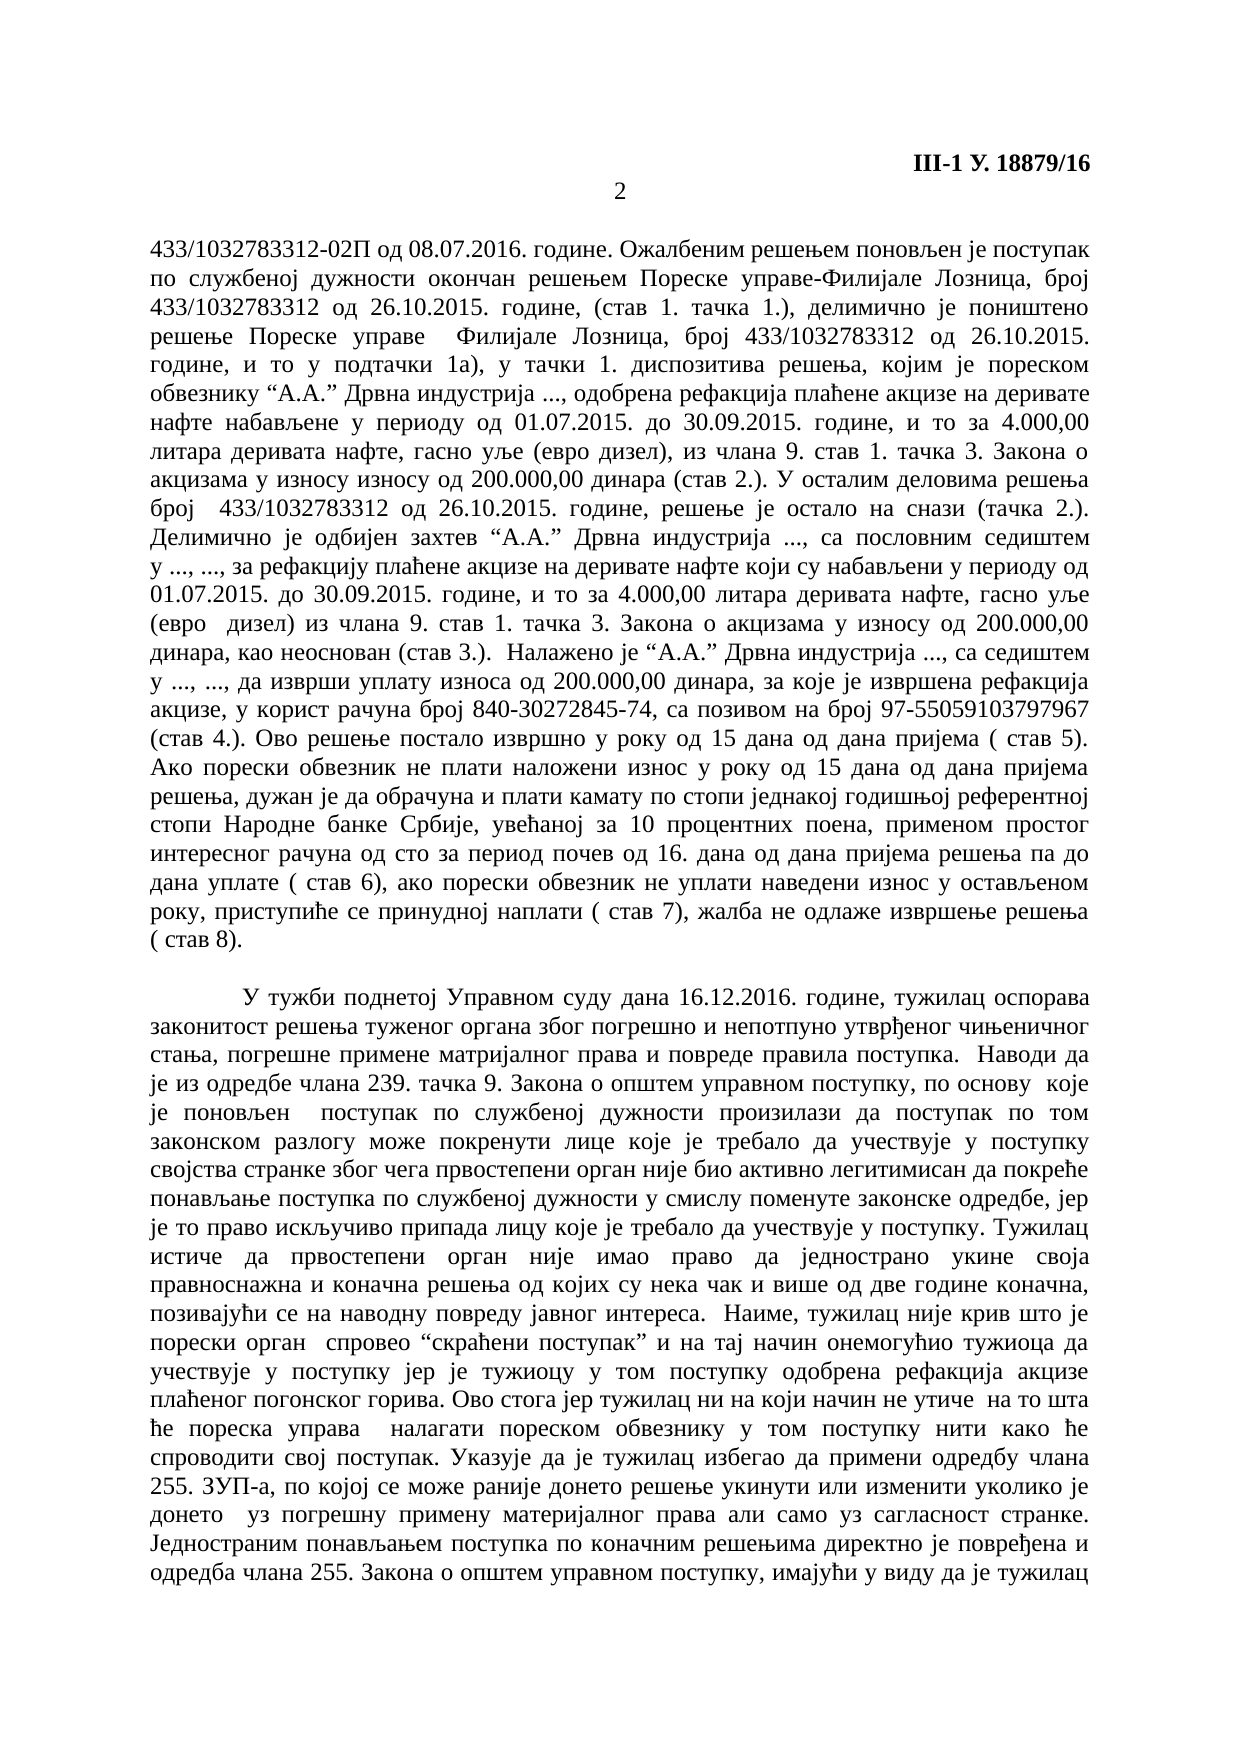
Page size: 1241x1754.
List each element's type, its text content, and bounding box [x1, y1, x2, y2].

text У тужби поднетој Управном суду дана 16.12.2016. године, тужилац оспорава законитост решења туженог органа због погрешно и непотпуно утврђеног чињеничног стања, погрешне примене матријалног права и повреде правила поступка. Наводи да је из одредбе члана 239. тачка 9. Закона о општем управном поступку, по основу које је поновљен поступак по службеној дужности произилази да поступак по том законском разлогу може покренути лице које је требало да учествује у поступку својства странке због чега првостепени орган није био активно легитимисан да покреће понављање поступка по службеној дужности у смислу поменуте законске одредбе, јер је то право искључиво припада лицу које је требало да учествује у поступку. Тужилац истиче да првостепени орган није имао право да једнострано укине своја правноснажна и коначна решења од којих су нека чак и више од две године коначна, позивајући се на наводну повреду јавног интереса. Наиме, тужилац није крив што је порески орган спровео “скраћени поступак” и на тај начин онемогућио тужиоца да учествује у поступку јер је тужиоцу у том поступку одобрена рефакција акцизе плаћеног погонског горива. Ово стога јер тужилац ни на који начин не утиче на то шта ће пореска управа налагати пореском обвезнику у том поступку нити како ће спроводити свој поступак. Указује да је тужилац избегао да примени одредбу члана 255. ЗУП-а, по којој се може раније донето решење укинути или изменити уколико је донето уз погрешну примену материјалног права али само уз сагласност странке. Једностраним понављањем поступка по коначним решењима директно је повређена и одредба члана 255. Закона о општем управном поступку, имајући у виду да је тужилац [150, 982, 1090, 1586]
text 433/1032783312-02П од 08.07.2016. године. Ожалбеним решењем поновљен је поступак по службеној дужности окончан решењем Пореске управе-Филијале Лозница, број 433/1032783312 од 26.10.2015. године, (став 1. тачка 1.), делимично је поништено решење Пореске управе Филијале Лозница, број 433/1032783312 од 26.10.2015. године, и то у подтачки 1а), у тачки 1. диспозитива решења, којим је пореском обвезнику “А.А.” Дрвна индустрија ..., одобрена рефакција плаћене акцизе на деривате нафте набављене у периоду од 01.07.2015. до 30.09.2015. године, и то за 4.000,00 литара деривата нафте, гасно уље (евро дизел), из члана 9. став 1. тачка 3. Закона о акцизама у износу износу од 200.000,00 динара (став 2.). У осталим деловима решења број 433/1032783312 од 26.10.2015. године, решење је остало на снази (тачка 2.). Делимично је одбијен захтев “А.А.” Дрвна индустрија ..., са пословним седиштем у ..., ..., за рефакцију плаћене акцизе на деривате нафте који су набављени у периоду од 01.07.2015. до 30.09.2015. године, и то за 4.000,00 литара деривата нафте, гасно уље (евро дизел) из члана 9. став 1. тачка 3. Закона о акцизама у износу од 200.000,00 динара, као неоснован (став 3.). Налажено је “А.А.” Дрвна индустрија ..., са седиштем у ..., ..., да изврши уплату износа од 200.000,00 динара, за које је извршена рефакција акцизе, у корист рачуна број 840-30272845-74, са позивом на број 97-55059103797967 (став 4.). Ово решење постало извршно у року од 15 дана од дана пријема ( став 5). Ако порески обвезник не плати наложени износ у року од 15 дана од дана пријема решења, дужан је да обрачуна и плати камату по стопи једнакој годишњој референтној стопи Народне банке Србије, увећаној за 10 процентних поена, применом простог интересног рачуна од сто за период почев од 16. дана од дана пријема решења па до дана уплате ( став 6), ако порески обвезник не уплати наведени износ у остављеном року, приступиће се принудној наплати ( став 7), жалба не одлаже извршење решења ( став 8). [150, 234, 1090, 953]
